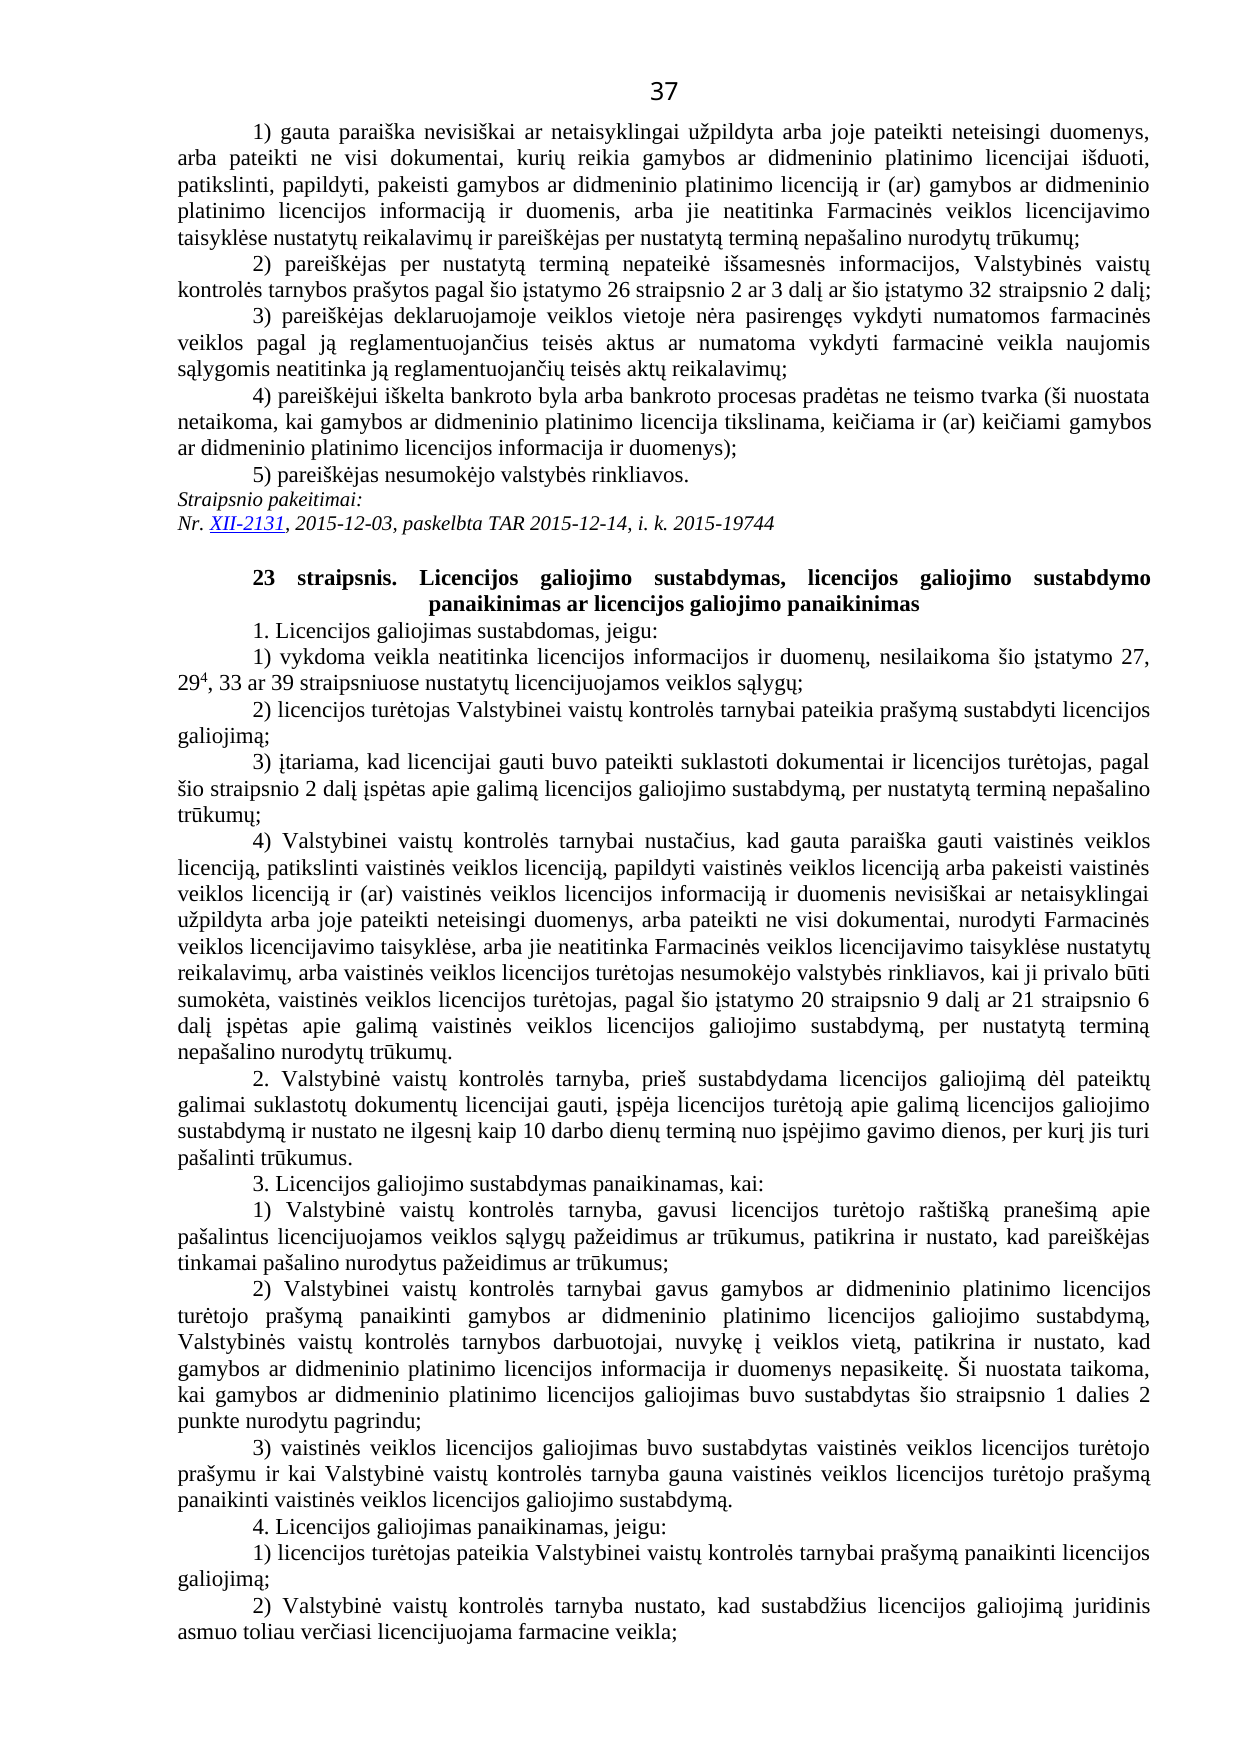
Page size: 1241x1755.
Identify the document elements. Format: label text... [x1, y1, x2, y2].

text 2) Valstybinė vaistų kontrolės tarnyba nustato, kad sustabdžius licencijos galiojimą juridinis asmuo toliau verčiasi licencijuojama farmacine veikla; [177, 1592, 1152, 1644]
text 23 straipsnis. Licencijos galiojimo sustabdymas, licencijos galiojimo sustabdymo panaikinimas ar licencijos galiojimo panaikinimas [252, 564, 1152, 617]
text 1) gauta paraiška nevisiškai ar netaisyklingai užpildyta arba joje pateikti neteisingi duomenys, arba pateikti ne visi dokumentai, kurių reikia gamybos ar didmeninio platinimo licencijai išduoti, patikslinti, papildyti, pakeisti gamybos ar didmeninio platinimo licenciją ir (ar) gamybos ar didmeninio platinimo licencijos informaciją ir duomenis, arba jie neatitinka Farmacinės veiklos licencijavimo taisyklėse nustatytų reikalavimų ir pareiškėjas per nustatytą terminą nepašalino nurodytų trūkumų; [177, 118, 1152, 250]
text 2) pareiškėjas per nustatytą terminą nepateikė išsamesnės informacijos, Valstybinės vaistų kontrolės tarnybos prašytos pagal šio įstatymo 26 straipsnio 2 ar 3 dalį ar šio įstatymo 32 straipsnio 2 dalį; [177, 250, 1152, 303]
text 3) įtariama, kad licencijai gauti buvo pateikti suklastoti dokumentai ir licencijos turėtojas, pagal šio straipsnio 2 dalį įspėtas apie galimą licencijos galiojimo sustabdymą, per nustatytą terminą nepašalino trūkumų; [177, 748, 1152, 827]
text 1. Licencijos galiojimas sustabdomas, jeigu: [177, 617, 1152, 643]
text 4. Licencijos galiojimas panaikinamas, jeigu: [177, 1513, 1152, 1539]
text 3. Licencijos galiojimo sustabdymas panaikinamas, kai: [177, 1170, 1152, 1196]
text 1) vykdoma veikla neatitinka licencijos informacijos ir duomenų, nesilaikoma šio įstatymo 27, 294, 33 ar 39 straipsniuose nustatytų licencijuojamos veiklos sąlygų; [177, 643, 1152, 696]
text 2) licencijos turėtojas Valstybinei vaistų kontrolės tarnybai pateikia prašymą sustabdyti licencijos galiojimą; [177, 696, 1152, 748]
text 5) pareiškėjas nesumokėjo valstybės rinkliavos. [177, 461, 1152, 487]
text 2) Valstybinei vaistų kontrolės tarnybai gavus gamybos ar didmeninio platinimo licencijos turėtojo prašymą panaikinti gamybos ar didmeninio platinimo licencijos galiojimo sustabdymą, Valstybinės vaistų kontrolės tarnybos darbuotojai, nuvykę į veiklos vietą, patikrina ir nustato, kad gamybos ar didmeninio platinimo licencijos informacija ir duomenys nepasikeitę. Ši nuostata taikoma, kai gamybos ar didmeninio platinimo licencijos galiojimas buvo sustabdytas šio straipsnio 1 dalies 2 punkte nurodytu pagrindu; [177, 1276, 1152, 1434]
text 1) licencijos turėtojas pateikia Valstybinei vaistų kontrolės tarnybai prašymą panaikinti licencijos galiojimą; [177, 1539, 1152, 1592]
text 1) Valstybinė vaistų kontrolės tarnyba, gavusi licencijos turėtojo raštišką pranešimą apie pašalintus licencijuojamos veiklos sąlygų pažeidimus ar trūkumus, patikrina ir nustato, kad pareiškėjas tinkamai pašalino nurodytus pažeidimus ar trūkumus; [177, 1196, 1152, 1276]
text 3) pareiškėjas deklaruojamoje veiklos vietoje nėra pasirengęs vykdyti numatomos farmacinės veiklos pagal ją reglamentuojančius teisės aktus ar numatoma vykdyti farmacinė veikla naujomis sąlygomis neatitinka ją reglamentuojančių teisės aktų reikalavimų; [177, 303, 1152, 382]
text Nr. XII-2131, 2015-12-03, paskelbta TAR 2015-12-14, i. k. 2015-19744 [177, 511, 1152, 535]
text 4) Valstybinei vaistų kontrolės tarnybai nustačius, kad gauta paraiška gauti vaistinės veiklos licenciją, patikslinti vaistinės veiklos licenciją, papildyti vaistinės veiklos licenciją arba pakeisti vaistinės veiklos licenciją ir (ar) vaistinės veiklos licencijos informaciją ir duomenis nevisiškai ar netaisyklingai užpildyta arba joje pateikti neteisingi duomenys, arba pateikti ne visi dokumentai, nurodyti Farmacinės veiklos licencijavimo taisyklėse, arba jie neatitinka Farmacinės veiklos licencijavimo taisyklėse nustatytų reikalavimų, arba vaistinės veiklos licencijos turėtojas nesumokėjo valstybės rinkliavos, kai ji privalo būti sumokėta, vaistinės veiklos licencijos turėtojas, pagal šio įstatymo 20 straipsnio 9 dalį ar 21 straipsnio 6 dalį įspėtas apie galimą vaistinės veiklos licencijos galiojimo sustabdymą, per nustatytą terminą nepašalino nurodytų trūkumų. [177, 827, 1152, 1065]
text 2. Valstybinė vaistų kontrolės tarnyba, prieš sustabdydama licencijos galiojimą dėl pateiktų galimai suklastotų dokumentų licencijai gauti, įspėja licencijos turėtoją apie galimą licencijos galiojimo sustabdymą ir nustato ne ilgesnį kaip 10 darbo dienų terminą nuo įspėjimo gavimo dienos, per kurį jis turi pašalinti trūkumus. [177, 1065, 1152, 1170]
text Straipsnio pakeitimai: [177, 487, 1152, 511]
text 4) pareiškėjui iškelta bankroto byla arba bankroto procesas pradėtas ne teismo tvarka (ši nuostata netaikoma, kai gamybos ar didmeninio platinimo licencija tikslinama, keičiama ir (ar) keičiami gamybos ar didmeninio platinimo licencijos informacija ir duomenys); [177, 382, 1152, 461]
text 3) vaistinės veiklos licencijos galiojimas buvo sustabdytas vaistinės veiklos licencijos turėtojo prašymu ir kai Valstybinė vaistų kontrolės tarnyba gauna vaistinės veiklos licencijos turėtojo prašymą panaikinti vaistinės veiklos licencijos galiojimo sustabdymą. [177, 1434, 1152, 1513]
